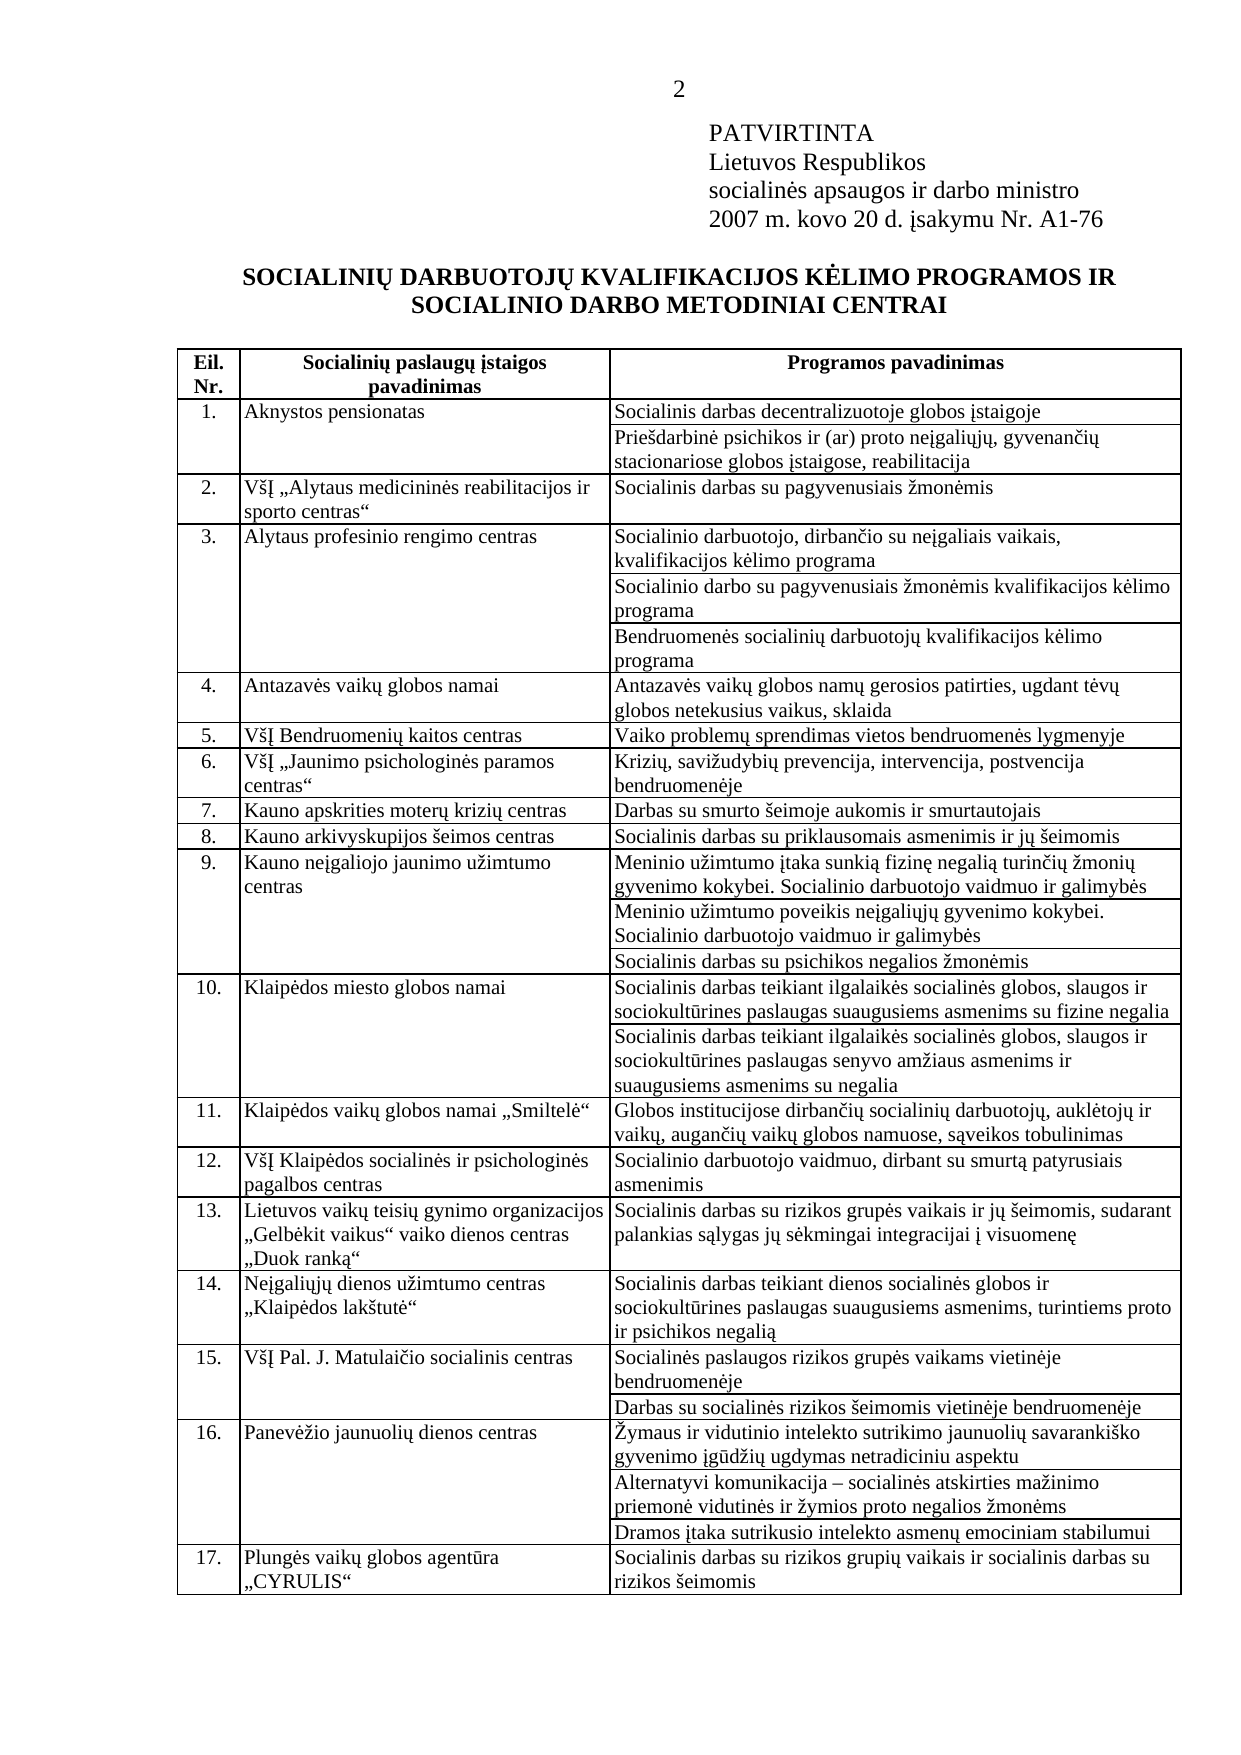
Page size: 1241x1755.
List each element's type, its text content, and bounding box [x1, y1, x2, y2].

table_cell 6. [178, 749, 239, 797]
table_cell Klaipėdos vaikų globos namai „Smiltelė“ [241, 1098, 609, 1146]
table_cell Neįgaliųjų dienos užimtumo centras „Klaipėdos lakštutė“ [241, 1271, 609, 1343]
table_cell 2. [178, 475, 239, 523]
text Lietuvos Respublikos [177, 147, 1181, 176]
text socialinės apsaugos ir darbo ministro [177, 176, 1181, 204]
table_cell Antazavės vaikų globos namai [241, 673, 609, 722]
table_cell 4. [178, 673, 239, 722]
table_cell Kauno neįgaliojo jaunimo užimtumo centras [241, 850, 609, 973]
table_cell Aknystos pensionatas [241, 400, 609, 473]
table_cell 10. [178, 975, 239, 1097]
table_cell 3. [178, 525, 239, 672]
table_cell VšĮ Pal. J. Matulaičio socialinis centras [241, 1345, 609, 1419]
table_cell Socialinis darbas su rizikos grupės vaikais ir jų šeimomis, sudarant palankias sąlygas jų sėkmingai integracijai į visuomenę [611, 1198, 1180, 1270]
table_cell 13. [178, 1198, 239, 1270]
table_cell Alytaus profesinio rengimo centras [241, 525, 609, 672]
table_cell Klaipėdos miesto globos namai [241, 975, 609, 1097]
table_cell 16. [178, 1420, 239, 1544]
table_cell 1. [178, 400, 239, 473]
table_cell 11. [178, 1098, 239, 1146]
text PATVIRTINTA [177, 118, 1181, 147]
text 2007 m. kovo 20 d. įsakymu Nr. A1-76 [177, 204, 1181, 233]
table_header Programos pavadinimas [611, 350, 1180, 398]
table_cell 15. [178, 1345, 239, 1419]
table_cell 17. [178, 1545, 239, 1593]
text SOCIALINIŲ DARBUOTOJŲ KVALIFIKACIJOS KĖLIMO PROGRAMOS IR SOCIALINIO DARBO METODINIAI CENTRAI [177, 262, 1181, 319]
table_cell 14. [178, 1271, 239, 1343]
table_cell 12. [178, 1148, 239, 1196]
table_cell 9. [178, 850, 239, 973]
table_cell Socialinis darbas su pagyvenusiais žmonėmis [611, 475, 1180, 523]
table_cell Panevėžio jaunuolių dienos centras [241, 1420, 609, 1544]
